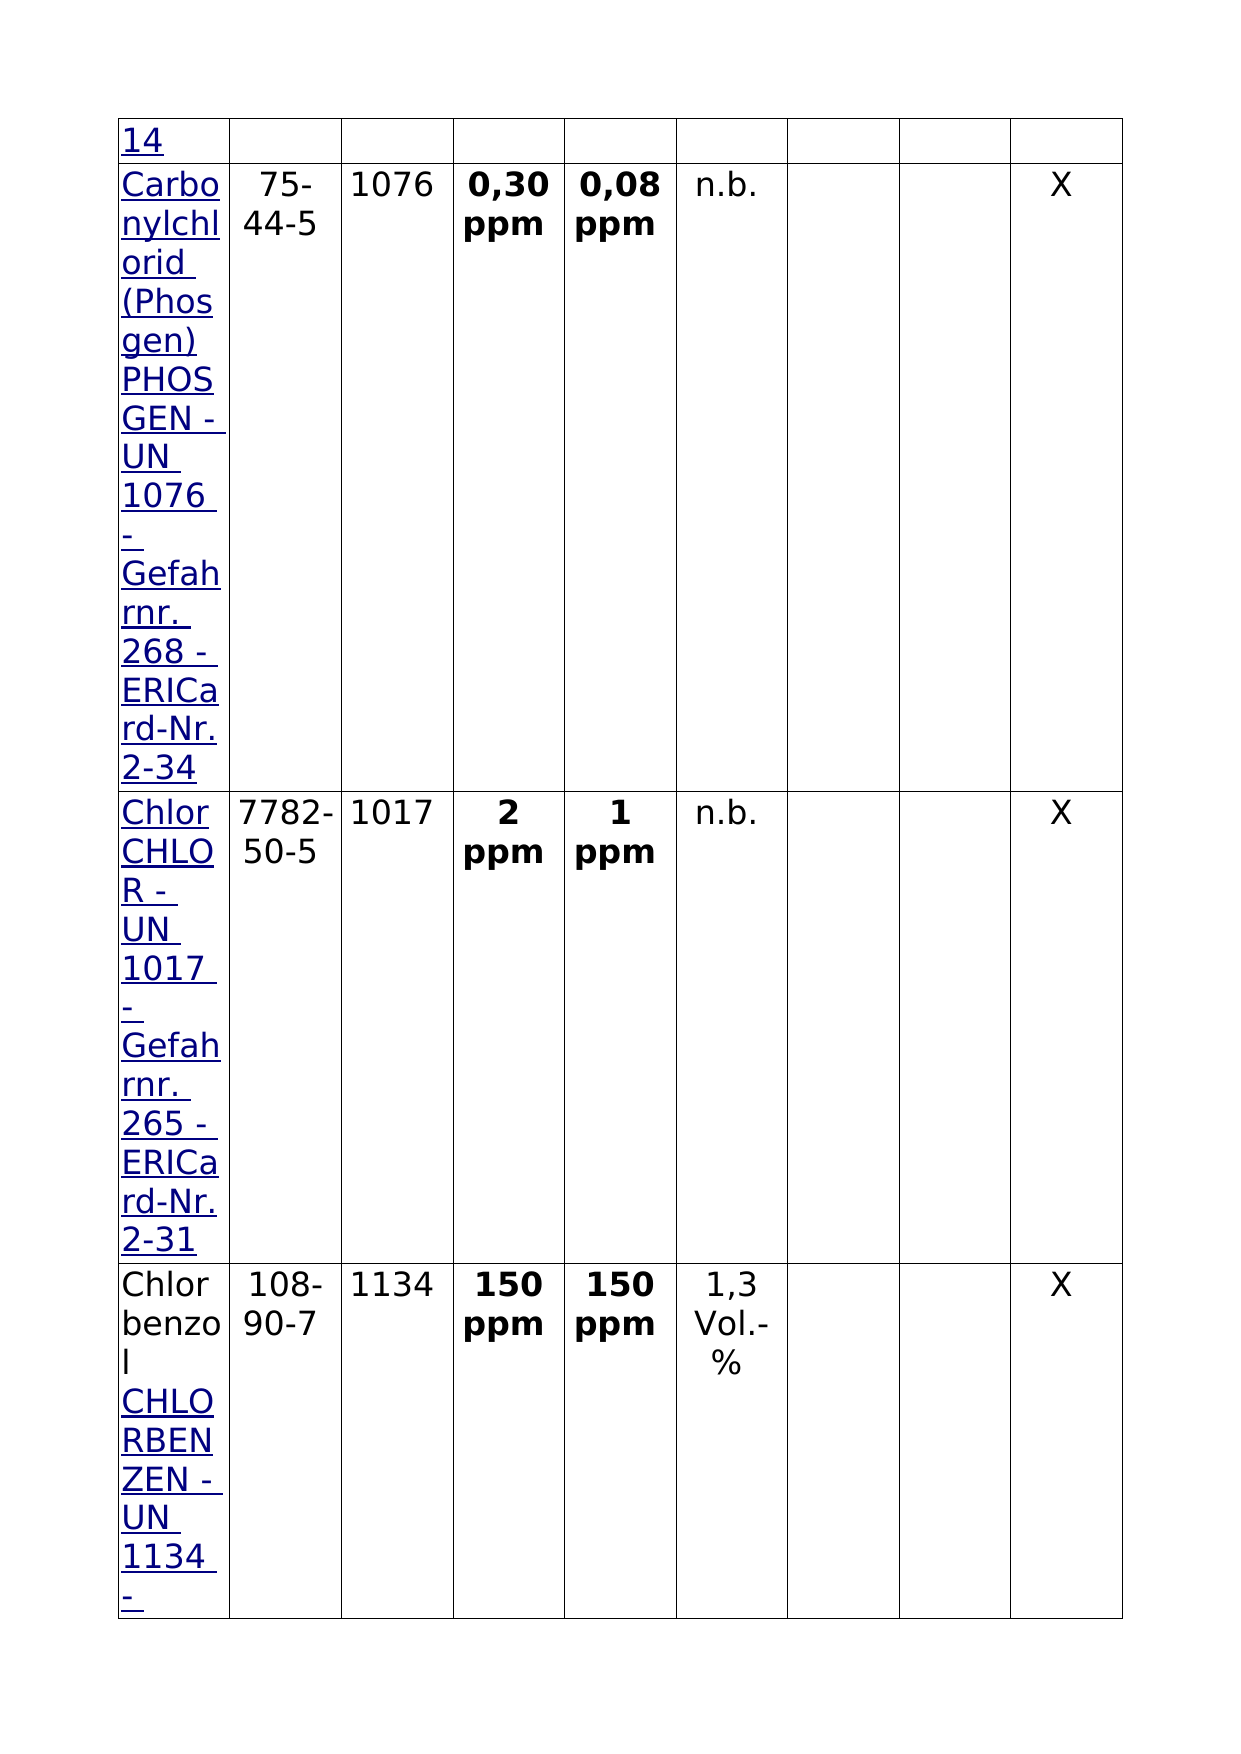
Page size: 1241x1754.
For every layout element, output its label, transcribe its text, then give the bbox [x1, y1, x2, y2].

table_cell [565, 119, 676, 163]
table_cell 7782-50-5 [230, 792, 341, 1263]
table_cell [230, 119, 341, 163]
table_cell 1134 [342, 1264, 453, 1618]
table_cell [900, 1264, 1010, 1618]
table_cell [900, 792, 1010, 1263]
table_cell 0,08 ppm [565, 164, 676, 791]
table_cell [900, 164, 1010, 791]
table_cell 1017 [342, 792, 453, 1263]
table_cell X [1011, 1264, 1122, 1618]
table_cell 108-90-7 [230, 1264, 341, 1618]
table_cell 1076 [342, 164, 453, 791]
table_cell [788, 119, 899, 163]
table_cell [1011, 119, 1122, 163]
table_cell Carbonylchlorid (Phosgen) PHOSGEN - UN 1076 - Gefahrnr. 268 - ERICard-Nr. 2-34 [119, 164, 229, 791]
table_cell [454, 119, 564, 163]
table_cell Chlor CHLOR - UN 1017 - Gefahrnr. 265 - ERICard-Nr. 2-31 [119, 792, 229, 1263]
table_cell [900, 119, 1010, 163]
table_cell 14 [119, 119, 229, 163]
table_cell 2 ppm [454, 792, 564, 1263]
table_cell n.b. [677, 164, 787, 791]
table_cell [788, 1264, 899, 1618]
table_cell X [1011, 792, 1122, 1263]
table_cell X [1011, 164, 1122, 791]
table_cell [677, 119, 787, 163]
table_cell Chlorbenzol CHLORBENZEN - UN 1134 [119, 1264, 229, 1618]
table_cell 150 ppm [565, 1264, 676, 1618]
table_cell 1,3 Vol.-% [677, 1264, 787, 1618]
table_cell 1 ppm [565, 792, 676, 1263]
table_cell 150 ppm [454, 1264, 564, 1618]
table_cell 75-44-5 [230, 164, 341, 791]
table_cell n.b. [677, 792, 787, 1263]
table_cell [788, 792, 899, 1263]
table_cell [342, 119, 453, 163]
table_cell 0,30 ppm [454, 164, 564, 791]
table_cell [788, 164, 899, 791]
